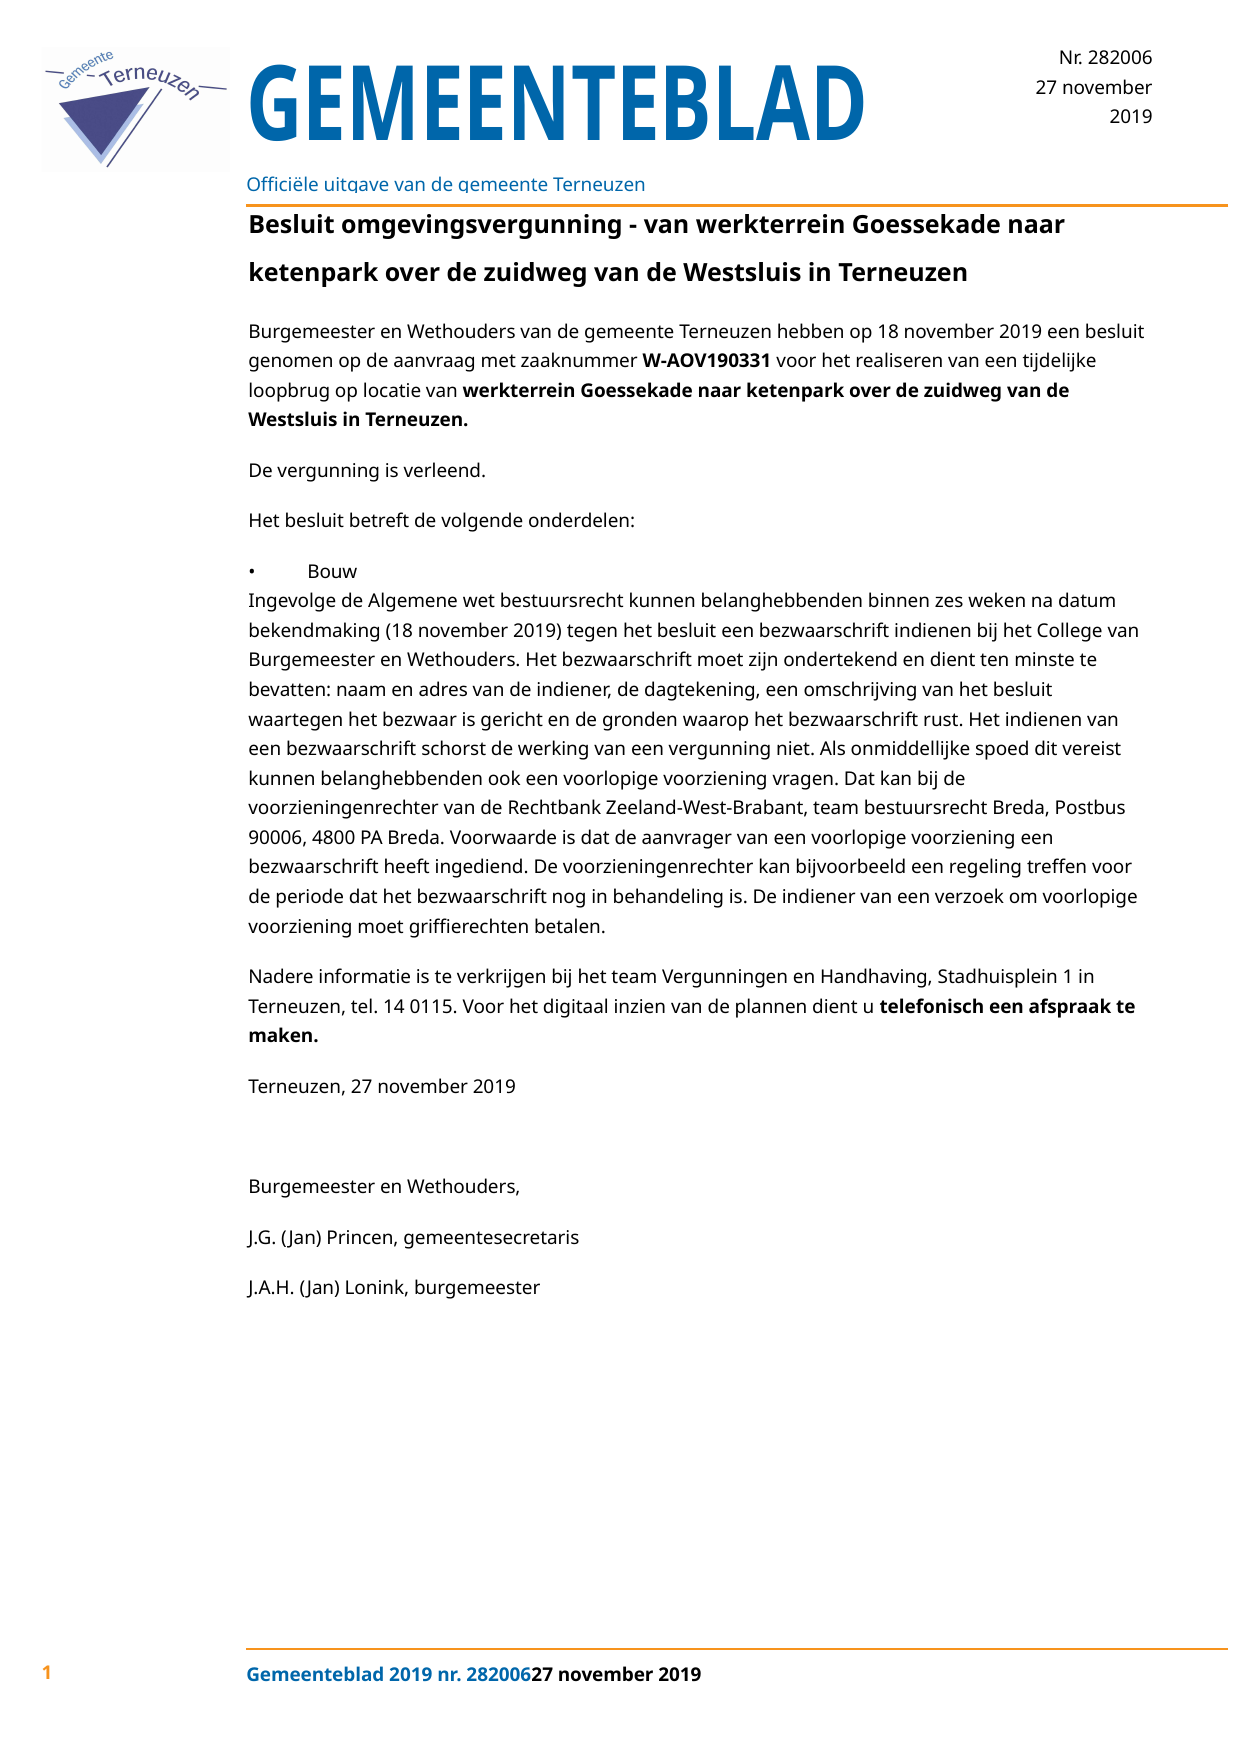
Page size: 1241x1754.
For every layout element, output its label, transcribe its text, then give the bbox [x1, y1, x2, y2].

text De vergunning is verleend. [248, 457, 1152, 483]
picture [41, 47, 231, 172]
list Bouw [248, 558, 1152, 584]
text Nadere informatie is te verkrijgen bij het team Vergunningen en Handhaving, Stadhuisplein 1 in Terneuzen, tel. 14 0115. Voor het digitaal inzien van de plannen dient u telefonisch een afspraak te maken. [248, 963, 1152, 1048]
text Burgemeester en Wethouders, [248, 1174, 1152, 1199]
text J.A.H. (Jan) Lonink, burgemeester [248, 1274, 1152, 1300]
text Besluit omgevingsvergunning - van werkterrein Goessekade naar ketenpark over de zuidweg van de Westsluis in Terneuzen [248, 207, 1152, 288]
text Ingevolge de Algemene wet bestuursrecht kunnen belanghebbenden binnen zes weken na datum bekendmaking (18 november 2019) tegen het besluit een bezwaarschrift indienen bij het College van Burgemeester en Wethouders. Het bezwaarschrift moet zijn ondertekend en dient ten minste te bevatten: naam en adres van de indiener, de dagtekening, een omschrijving van het besluit waartegen het bezwaar is gericht en de gronden waarop het bezwaarschrift rust. Het indienen van een bezwaarschrift schorst de werking van een vergunning niet. Als onmiddellijke spoed dit vereist kunnen belanghebbenden ook een voorlopige voorziening vragen. Dat kan bij de voorzieningenrechter van de Rechtbank Zeeland-West-Brabant, team bestuursrecht Breda, Postbus 90006, 4800 PA Breda. Voorwaarde is dat de aanvrager van een voorlopige voorziening een bezwaarschrift heeft ingediend. De voorzieningenrechter kan bijvoorbeeld een regeling treffen voor de periode dat het bezwaarschrift nog in behandeling is. De indiener van een verzoek om voorlopige voorziening moet griffierechten betalen. [248, 587, 1152, 939]
text Terneuzen, 27 november 2019 [248, 1073, 1152, 1099]
text J.G. (Jan) Princen, gemeentesecretaris [248, 1224, 1152, 1250]
text Burgemeester en Wethouders van de gemeente Terneuzen hebben op 18 november 2019 een besluit genomen op de aanvraag met zaaknummer W-AOV190331 voor het realiseren van een tijdelijke loopbrug op locatie van werkterrein Goessekade naar ketenpark over de zuidweg van de Westsluis in Terneuzen. [248, 318, 1152, 432]
text Het besluit betreft de volgende onderdelen: [248, 507, 1152, 533]
